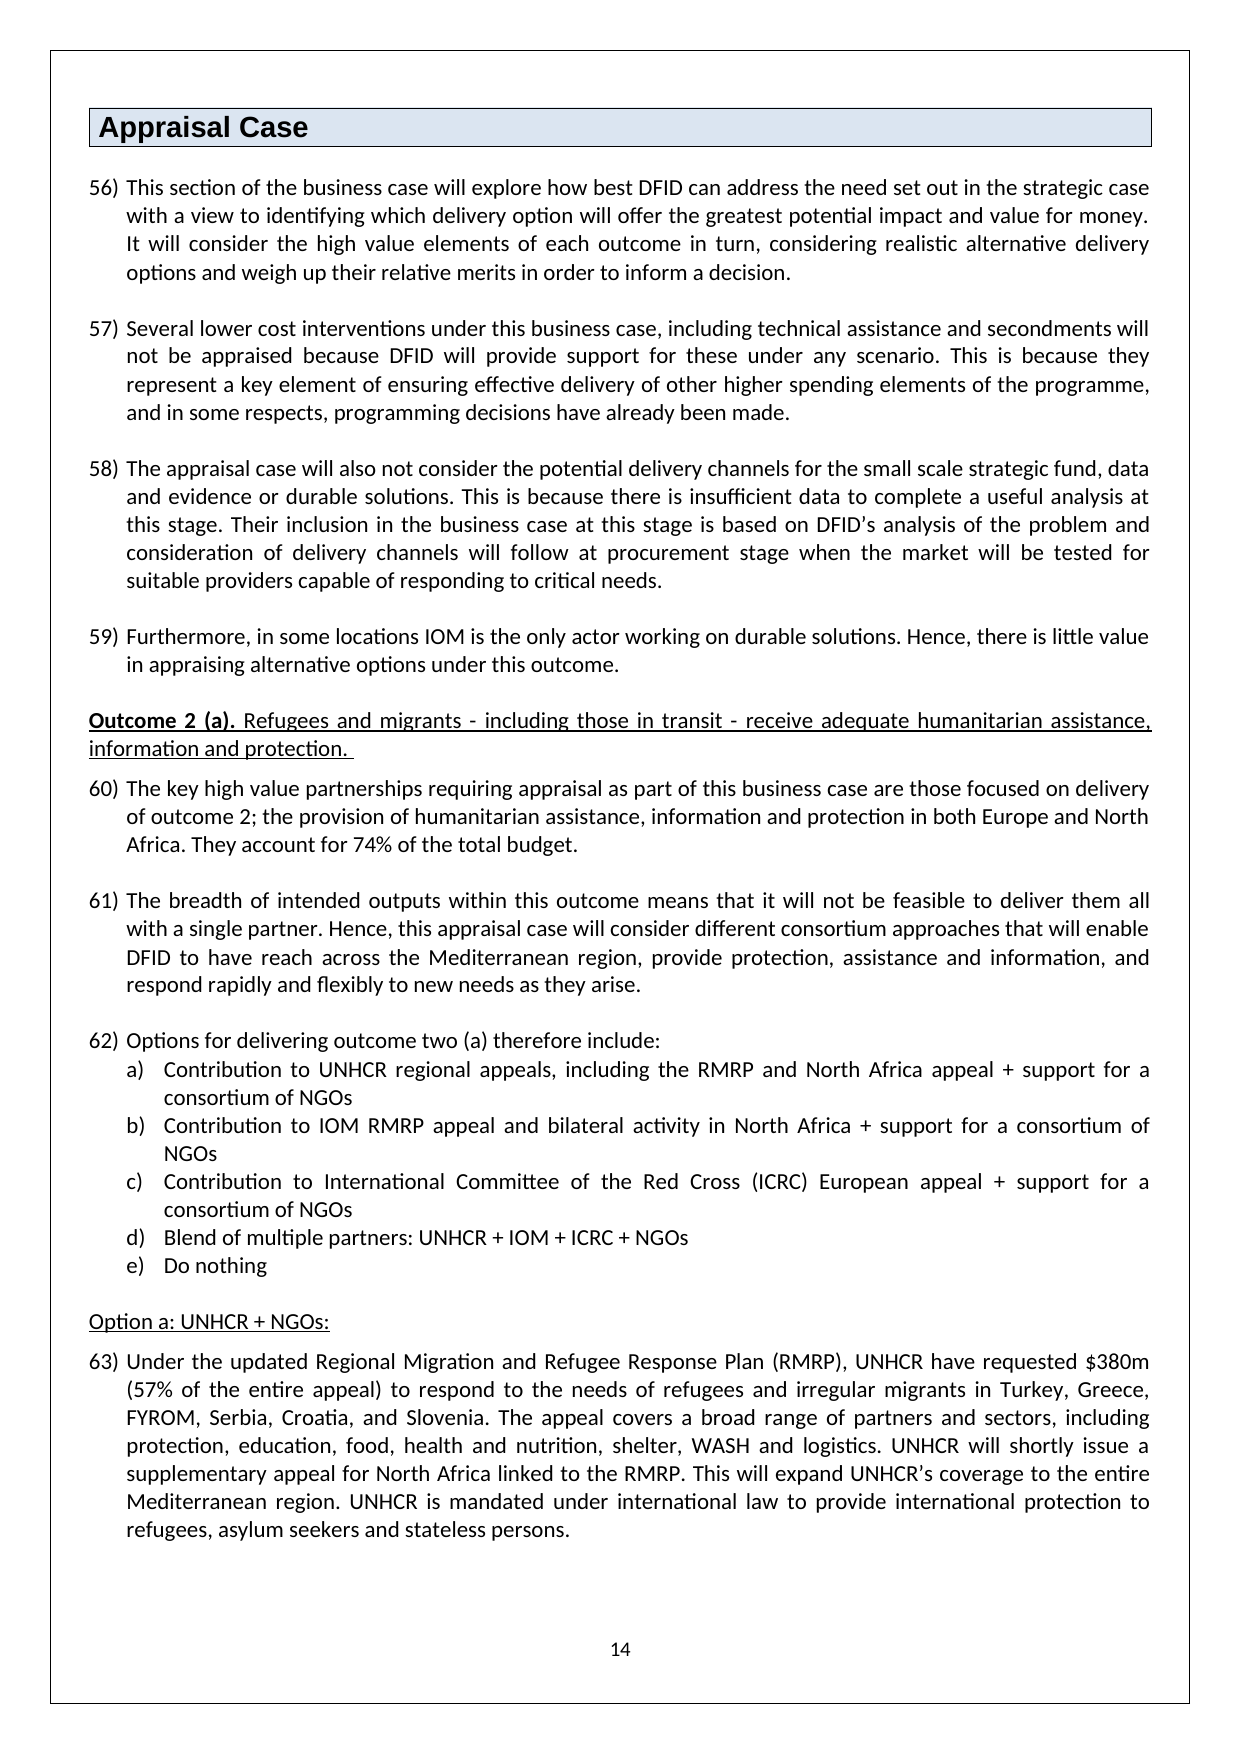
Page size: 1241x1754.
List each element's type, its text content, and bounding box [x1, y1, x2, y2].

list The appraisal case will also not consider the potential delivery channels for the small scale strategic fund, data and evidence or durable solutions. This is because there is insufficient data to complete a useful analysis at this stage. Their inclusion in the business case at this stage is based on DFID’s analysis of the problem and consideration of delivery channels will follow at procurement stage when the market will be tested for suitable providers capable of responding to critical needs. [89, 454, 1152, 594]
text Outcome 2 (a). Refugees and migrants - including those in transit - receive adequate humanitarian assistance, [89, 706, 1152, 730]
list Options for delivering outcome two (a) therefore include: [89, 1027, 1152, 1055]
list Under the updated Regional Migration and Refugee Response Plan (RMRP), UNHCR have requested $380m (57% of the entire appeal) to respond to the needs of refugees and irregular migrants in Turkey, Greece, FYROM, Serbia, Croatia, and Slovenia. The appeal covers a broad range of partners and sectors, including protection, education, food, health and nutrition, shelter, WASH and logistics. UNHCR will shortly issue a supplementary appeal for North Africa linked to the RMRP. This will expand UNHCR’s coverage to the entire Mediterranean region. UNHCR is mandated under international law to provide international protection to refugees, asylum seekers and stateless persons. [89, 1347, 1152, 1543]
list Several lower cost interventions under this business case, including technical assistance and secondments will not be appraised because DFID will provide support for these under any scenario. This is because they represent a key element of ensuring effective delivery of other higher spending elements of the programme, and in some respects, programming decisions have already been made. [89, 314, 1152, 426]
list Contribution to UNHCR regional appeals, including the RMRP and North Africa appeal + support for a consortium of NGOs [126, 1055, 1152, 1111]
text information and protection. [89, 732, 1152, 762]
list Furthermore, in some locations IOM is the only actor working on durable solutions. Hence, there is little value in appraising alternative options under this outcome. [89, 622, 1152, 678]
list Contribution to International Committee of the Red Cross (ICRC) European appeal + support for a consortium of NGOs [126, 1167, 1152, 1223]
text Appraisal Case [90, 109, 1151, 146]
list The breadth of intended outputs within this outcome means that it will not be feasible to deliver them all with a single partner. Hence, this appraisal case will consider different consortium approaches that will enable DFID to have reach across the Mediterranean region, provide protection, assistance and information, and respond rapidly and flexibly to new needs as they arise. [89, 887, 1152, 999]
text Option a: UNHCR + NGOs: [89, 1307, 1152, 1335]
list This section of the business case will explore how best DFID can address the need set out in the strategic case with a view to identifying which delivery option will offer the greatest potential impact and value for money. It will consider the high value elements of each outcome in turn, considering realistic alternative delivery options and weigh up their relative merits in order to inform a decision. [89, 173, 1152, 286]
list Do nothing [126, 1251, 1152, 1279]
list Blend of multiple partners: UNHCR + IOM + ICRC + NGOs [126, 1223, 1152, 1251]
list The key high value partnerships requiring appraisal as part of this business case are those focused on delivery of outcome 2; the provision of humanitarian assistance, information and protection in both Europe and North Africa. They account for 74% of the total budget. [89, 774, 1152, 858]
list Contribution to IOM RMRP appeal and bilateral activity in North Africa + support for a consortium of NGOs [126, 1111, 1152, 1167]
